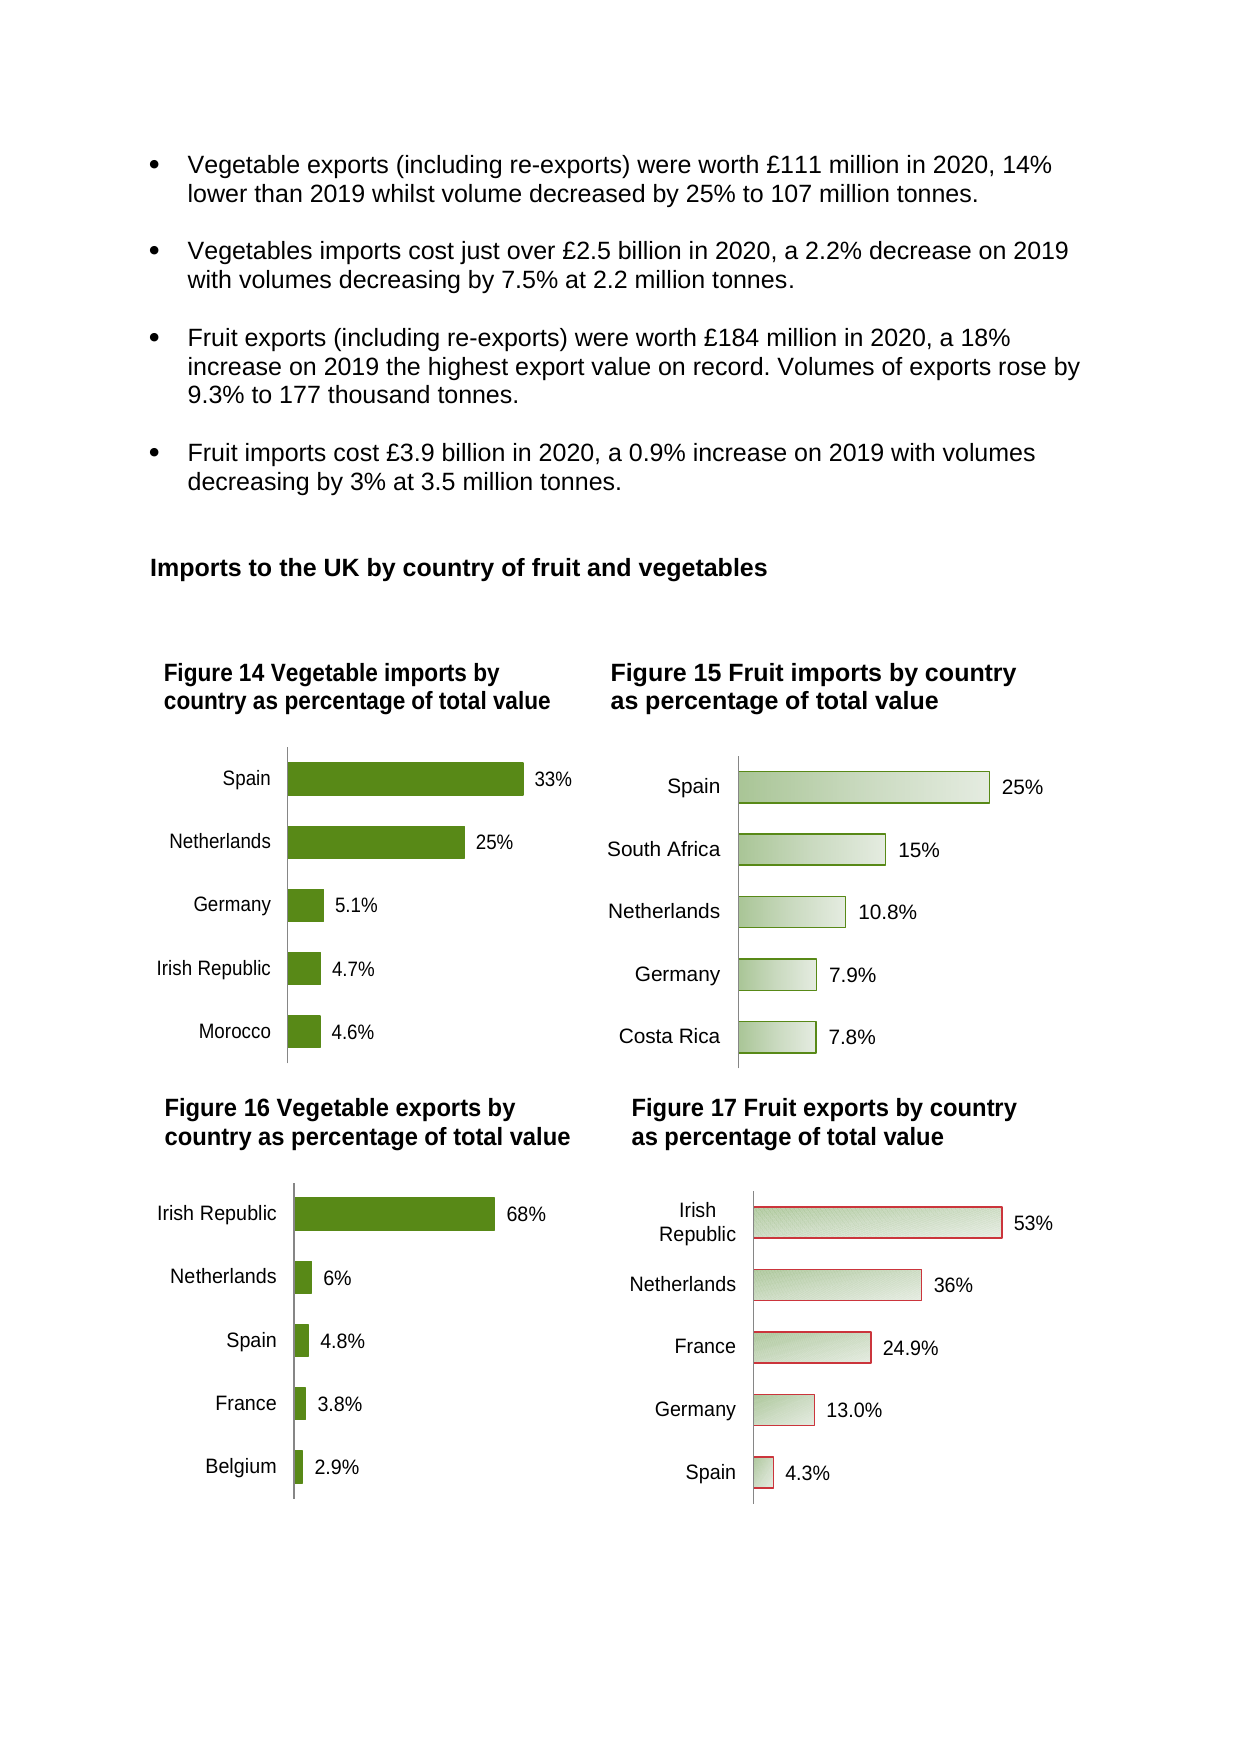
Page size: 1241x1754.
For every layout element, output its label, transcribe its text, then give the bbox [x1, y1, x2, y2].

text Imports to the UK by country of fruit and vegetables [150, 553, 1090, 582]
list Fruit imports cost £3.9 billion in 2020, a 0.9% increase on 2019 with volumes decreasing by 3% at 3.5 million tonnes. [150, 438, 1090, 495]
list Vegetable exports (including re-exports) were worth £111 million in 2020, 14% lower than 2019 whilst volume decreased by 25% to 107 million tonnes. [150, 150, 1090, 208]
list Vegetables imports cost just over £2.5 billion in 2020, a 2.2% decrease on 2019 with volumes decreasing by 7.5% at 2.2 million tonnes. [150, 236, 1090, 294]
list Fruit exports (including re-exports) were worth £184 million in 2020, a 18% increase on 2019 the highest export value on record. Volumes of exports rose by 9.3% to 177 thousand tonnes. [150, 323, 1090, 409]
